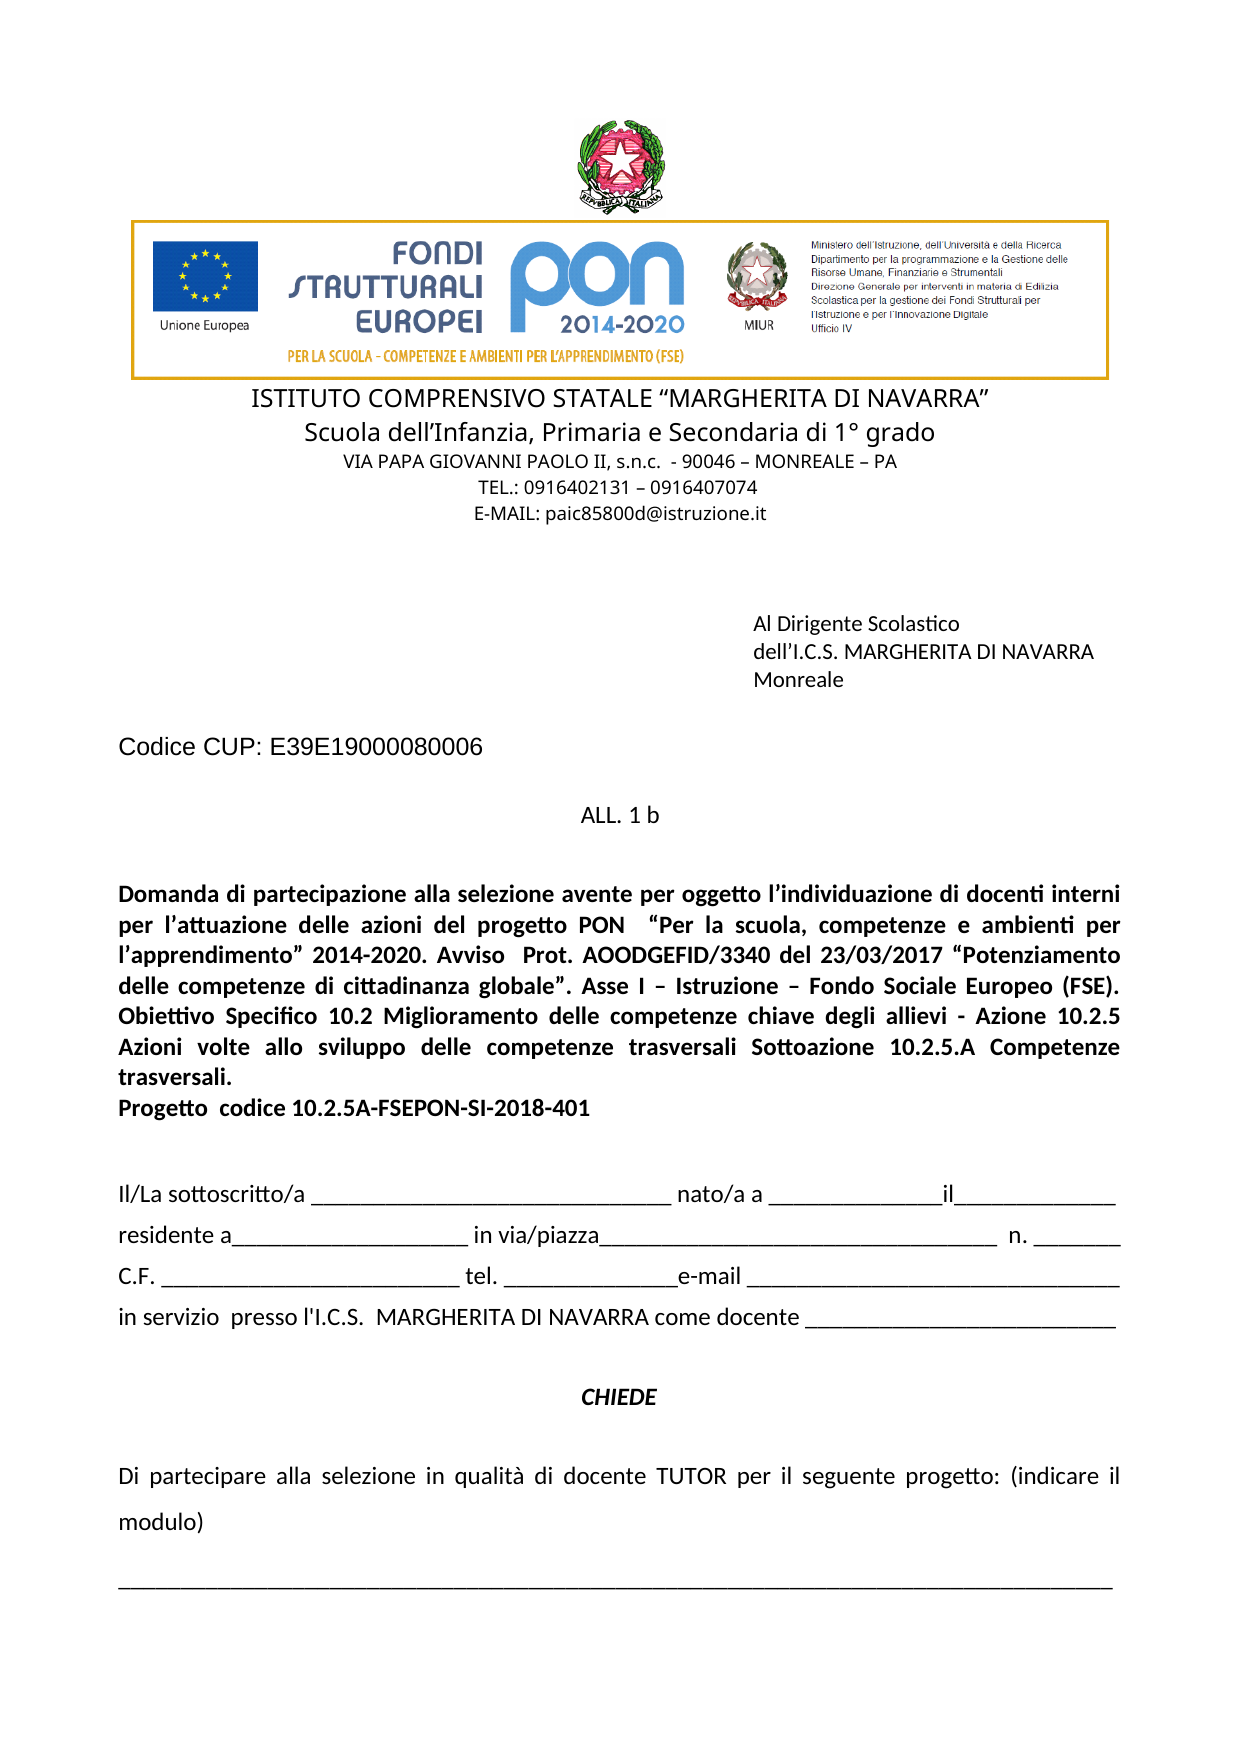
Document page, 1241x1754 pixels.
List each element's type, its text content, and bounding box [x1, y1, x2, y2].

text Progetto codice 10.2.5A-FSEPON-SI-2018-401 [118, 1092, 1122, 1123]
text VIA PAPA GIOVANNI PAOLO II, s.n.c. - 90046 – MONREALE – PA [118, 449, 1122, 474]
text ALL. 1 b [118, 799, 1122, 829]
text dell’I.C.S. MARGHERITA DI NAVARRA [118, 637, 1122, 665]
text in servizio presso l'I.C.S. MARGHERITA DI NAVARRA come docente _________________________ [118, 1301, 1122, 1332]
text TEL.: 0916402131 – 0916407074 [118, 474, 1122, 500]
text Di partecipare alla selezione in qualità di docente TUTOR per il seguente progetto: (indicare il modulo) [118, 1460, 1122, 1536]
text Al Dirigente Scolastico [118, 609, 1122, 637]
text CHIEDE [118, 1381, 1122, 1411]
text C.F. ________________________ tel. ______________e-mail ______________________________ [118, 1261, 1122, 1291]
text Scuola dell’Infanzia, Primaria e Secondaria di 1° grado [118, 415, 1122, 449]
text Monreale [118, 665, 1122, 693]
text ISTITUTO COMPRENSIVO STATALE “MARGHERITA DI NAVARRA” [118, 381, 1122, 415]
text residente a___________________ in via/piazza________________________________ n. _______ [118, 1219, 1122, 1250]
text E-MAIL: paic85800d@istruzione.it [118, 500, 1122, 525]
text Domanda di partecipazione alla selezione avente per oggetto l’individuazione di docenti interni per l’attuazione delle azioni del progetto PON “Per la scuola, competenze e ambienti per l’apprendimento” 2014-2020. Avviso Prot. AOODGEFID/3340 del 23/03/2017 “Potenziamento delle competenze di cittadinanza globale”. Asse I – Istruzione – Fondo Sociale Europeo (FSE). Obiettivo Specifico 10.2 Miglioramento delle competenze chiave degli allievi - Azione 10.2.5 Azioni volte allo sviluppo delle competenze trasversali Sottoazione 10.2.5.A Competenze trasversali. [118, 878, 1122, 1092]
text Il/La sottoscritto/a _____________________________ nato/a a ______________il_____________ [118, 1179, 1122, 1209]
text Codice CUP: E39E19000080006 [118, 732, 1122, 761]
text ________________________________________________________________________________ [118, 1562, 1122, 1593]
